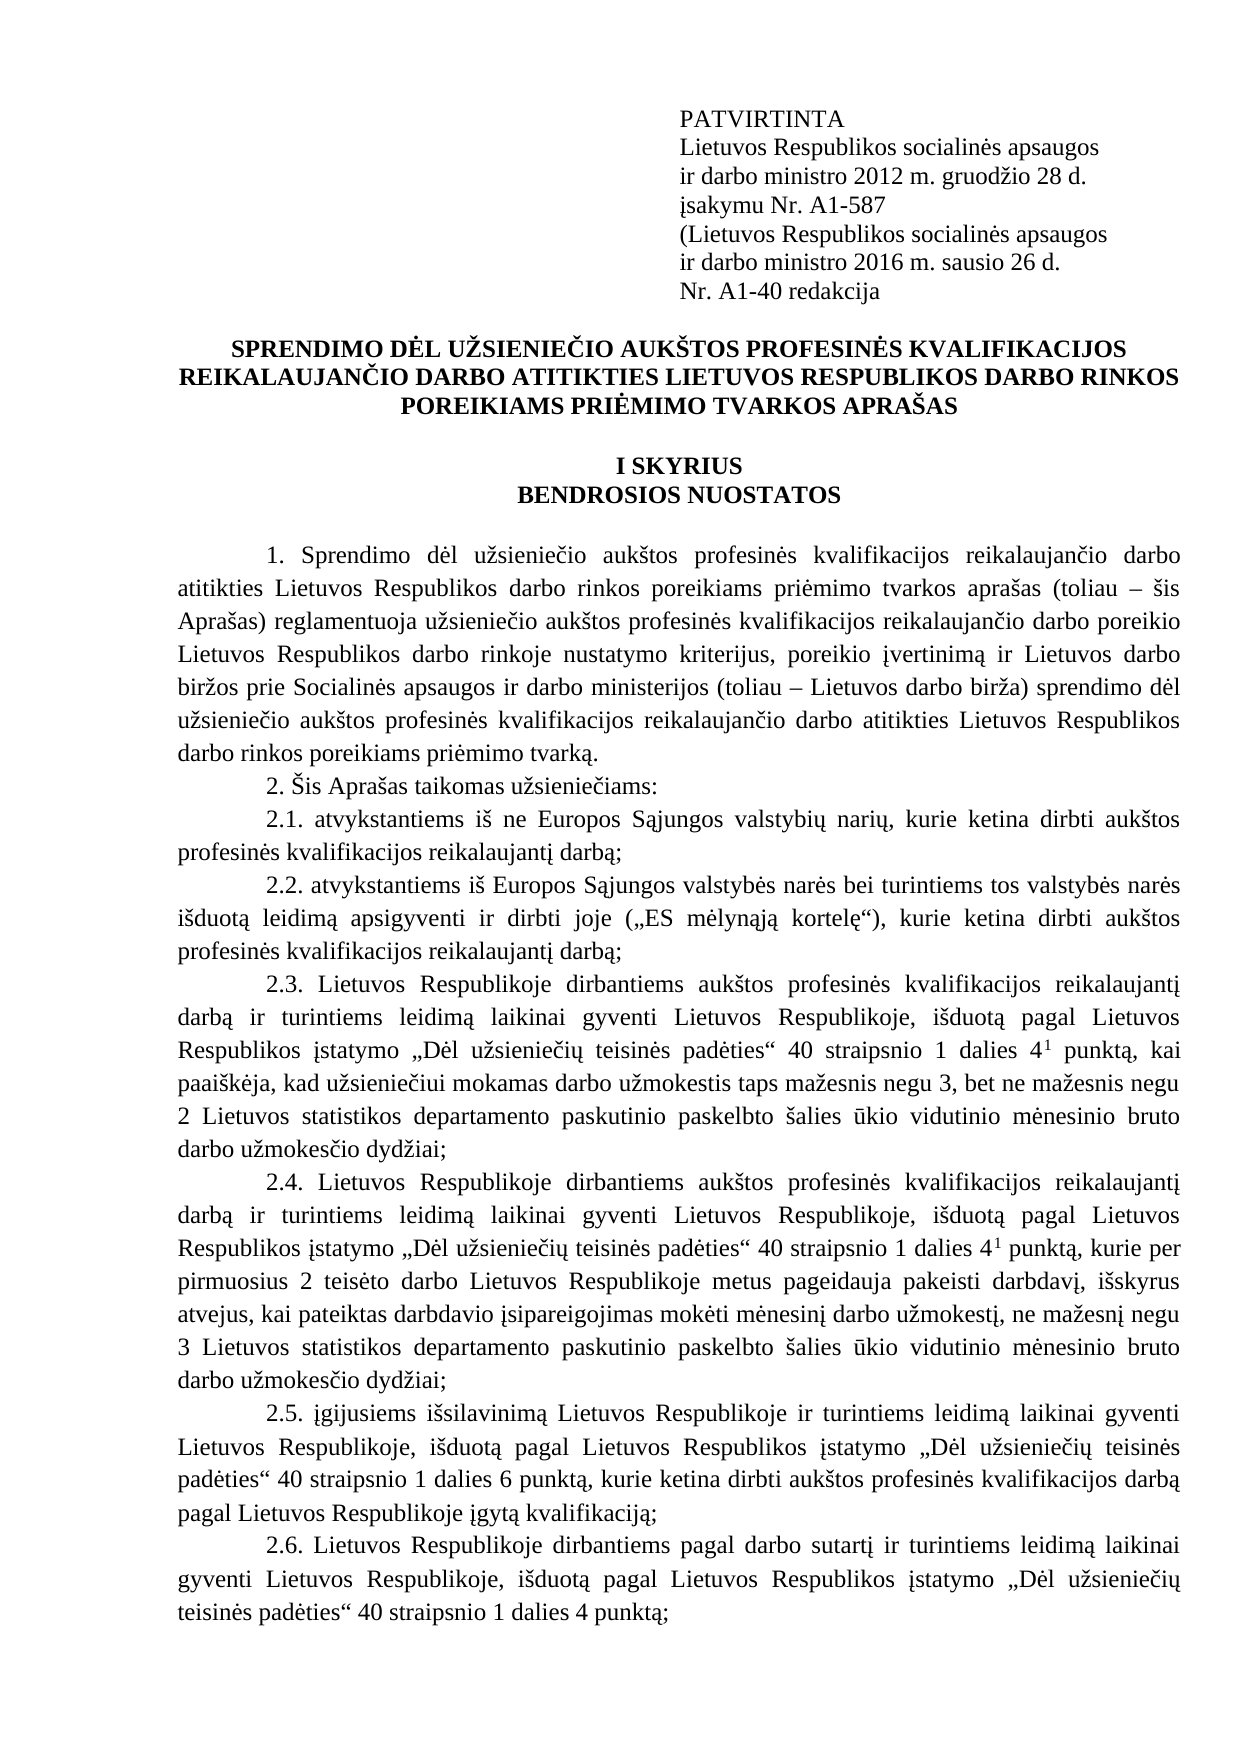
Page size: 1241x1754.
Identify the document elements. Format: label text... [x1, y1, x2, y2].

text 2.5. įgijusiems išsilavinimą Lietuvos Respublikoje ir turintiems leidimą laikinai gyventi Lietuvos Respublikoje, išduotą pagal Lietuvos Respublikos įstatymo „Dėl užsieniečių teisinės padėties“ 40 straipsnio 1 dalies 6 punktą, kurie ketina dirbti aukštos profesinės kvalifikacijos darbą pagal Lietuvos Respublikoje įgytą kvalifikaciją; [177, 1398, 1181, 1526]
text 2. Šis Aprašas taikomas užsieniečiams: [177, 771, 1181, 800]
text PATVIRTINTA [447, 104, 1181, 132]
text įsakymu Nr. A1-587 [582, 190, 1181, 219]
text SPRENDIMO DĖL UŽSIENIEČIO AUKŠTOS PROFESINĖS KVALIFIKACIJOS REIKALAUJANČIO DARBO ATITIKTIES LIETUVOS RESPUBLIKOS DARBO RINKOS POREIKIAMS PRIĖMIMO TVARKOS APRAŠAS [177, 334, 1181, 420]
text ir darbo ministro 2016 m. sausio 26 d. [447, 247, 1181, 276]
text Lietuvos Respublikos socialinės apsaugos [582, 132, 1181, 161]
text Nr. A1-40 redakcija [447, 276, 1181, 305]
text 1. Sprendimo dėl užsieniečio aukštos profesinės kvalifikacijos reikalaujančio darbo atitikties Lietuvos Respublikos darbo rinkos poreikiams priėmimo tvarkos aprašas (toliau – šis Aprašas) reglamentuoja užsieniečio aukštos profesinės kvalifikacijos reikalaujančio darbo poreikio Lietuvos Respublikos darbo rinkoje nustatymo kriterijus, poreikio įvertinimą ir Lietuvos darbo biržos prie Socialinės apsaugos ir darbo ministerijos (toliau – Lietuvos darbo birža) sprendimo dėl užsieniečio aukštos profesinės kvalifikacijos reikalaujančio darbo atitikties Lietuvos Respublikos darbo rinkos poreikiams priėmimo tvarką. [177, 540, 1181, 767]
text 2.2. atvykstantiems iš Europos Sąjungos valstybės narės bei turintiems tos valstybės narės išduotą leidimą apsigyventi ir dirbti joje („ES mėlynąją kortelę“), kurie ketina dirbti aukštos profesinės kvalifikacijos reikalaujantį darbą; [177, 870, 1181, 965]
text ir darbo ministro 2012 m. gruodžio 28 d. [582, 161, 1181, 190]
text I SKYRIUS [177, 451, 1181, 480]
text 2.4. Lietuvos Respublikoje dirbantiems aukštos profesinės kvalifikacijos reikalaujantį darbą ir turintiems leidimą laikinai gyventi Lietuvos Respublikoje, išduotą pagal Lietuvos Respublikos įstatymo „Dėl užsieniečių teisinės padėties“ 40 straipsnio 1 dalies 41 punktą, kurie per pirmuosius 2 teisėto darbo Lietuvos Respublikoje metus pageidauja pakeisti darbdavį, išskyrus atvejus, kai pateiktas darbdavio įsipareigojimas mokėti mėnesinį darbo užmokestį, ne mažesnį negu 3 Lietuvos statistikos departamento paskutinio paskelbto šalies ūkio vidutinio mėnesinio bruto darbo užmokesčio dydžiai; [177, 1167, 1181, 1394]
text (Lietuvos Respublikos socialinės apsaugos [447, 219, 1181, 247]
text 2.3. Lietuvos Respublikoje dirbantiems aukštos profesinės kvalifikacijos reikalaujantį darbą ir turintiems leidimą laikinai gyventi Lietuvos Respublikoje, išduotą pagal Lietuvos Respublikos įstatymo „Dėl užsieniečių teisinės padėties“ 40 straipsnio 1 dalies 41 punktą, kai paaiškėja, kad užsieniečiui mokamas darbo užmokestis taps mažesnis negu 3, bet ne mažesnis negu 2 Lietuvos statistikos departamento paskutinio paskelbto šalies ūkio vidutinio mėnesinio bruto darbo užmokesčio dydžiai; [177, 969, 1181, 1163]
text 2.6. Lietuvos Respublikoje dirbantiems pagal darbo sutartį ir turintiems leidimą laikinai gyventi Lietuvos Respublikoje, išduotą pagal Lietuvos Respublikos įstatymo „Dėl užsieniečių teisinės padėties“ 40 straipsnio 1 dalies 4 punktą; [177, 1531, 1181, 1625]
text 2.1. atvykstantiems iš ne Europos Sąjungos valstybių narių, kurie ketina dirbti aukštos profesinės kvalifikacijos reikalaujantį darbą; [177, 804, 1181, 866]
text BENDROSIOS NUOSTATOS [177, 480, 1181, 509]
